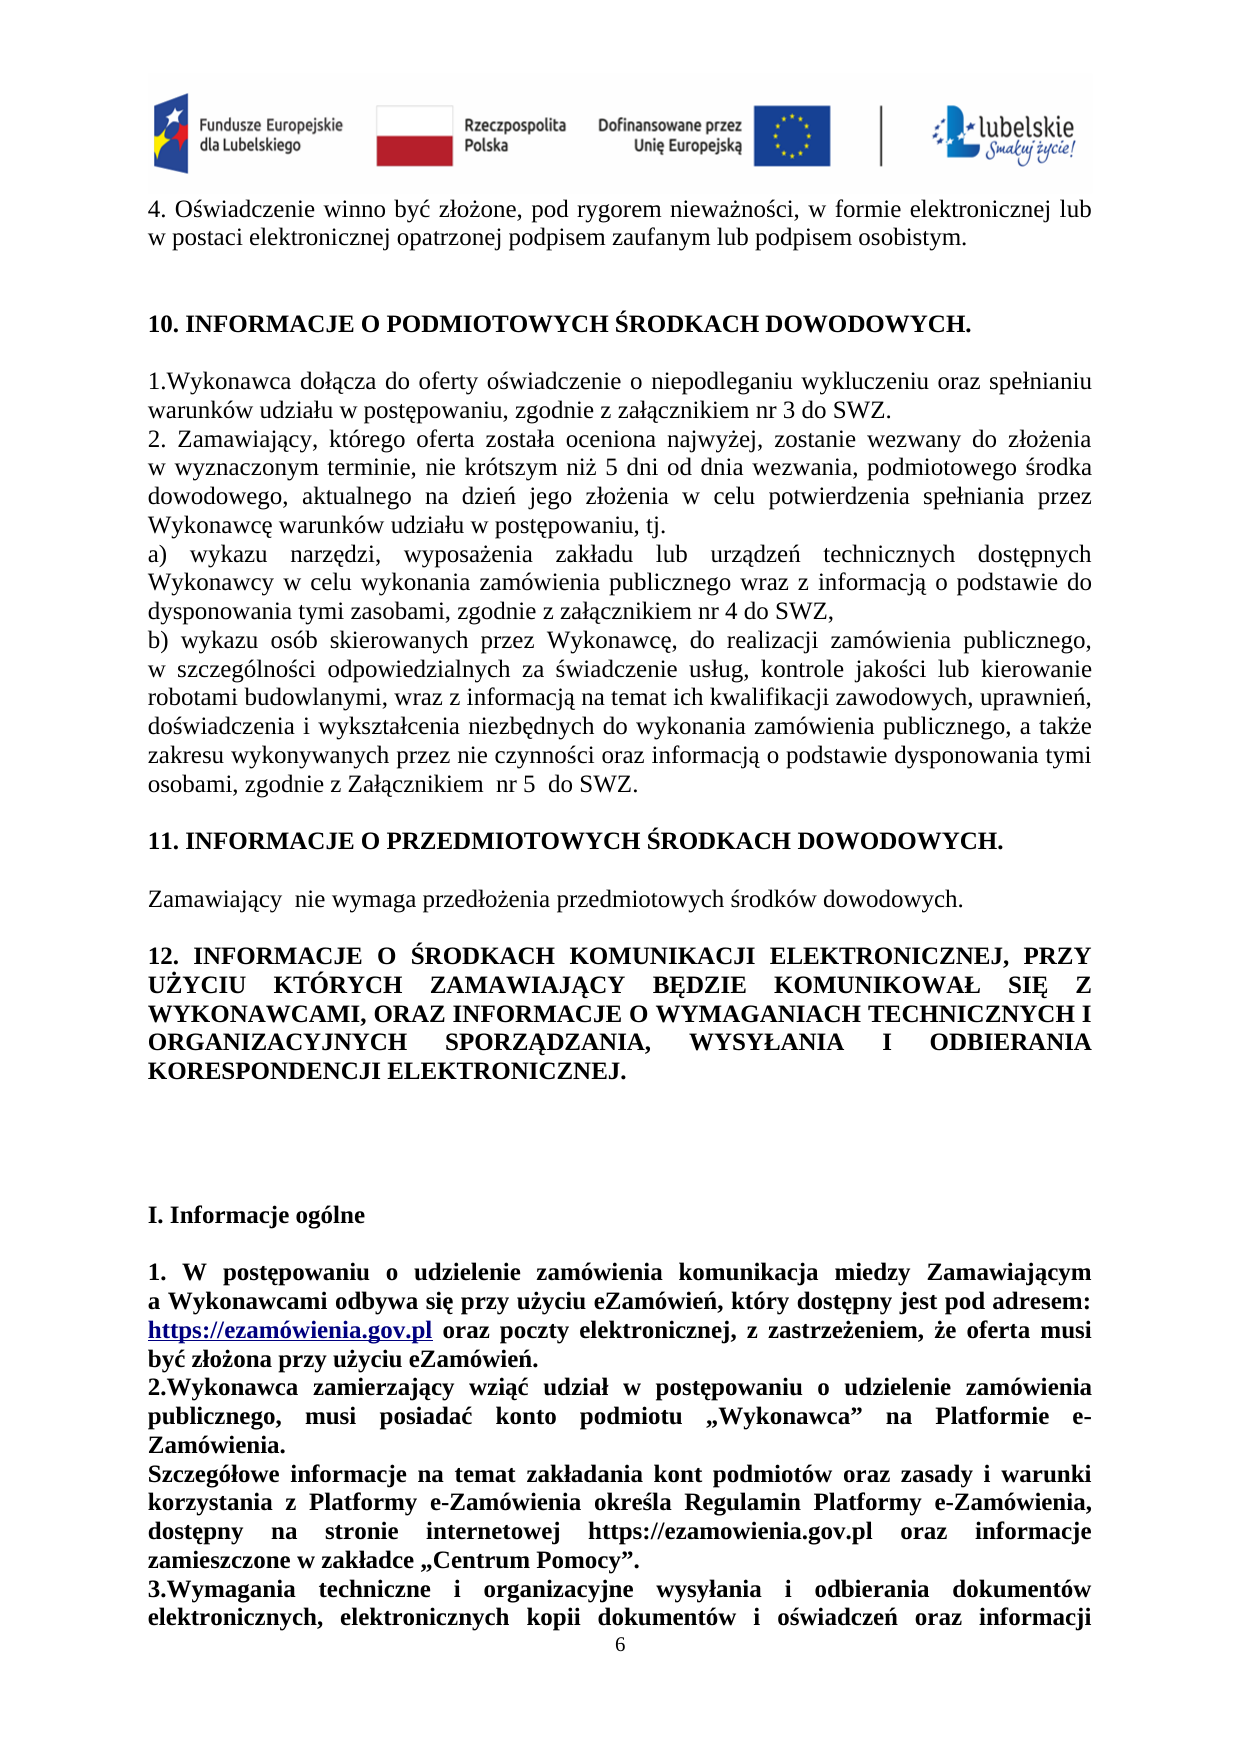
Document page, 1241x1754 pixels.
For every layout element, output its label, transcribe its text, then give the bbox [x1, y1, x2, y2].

text 1. W postępowaniu o udzielenie zamówienia komunikacja miedzy Zamawiającym a Wykonawcami odbywa się przy użyciu eZamówień, który dostępny jest pod adresem: https://ezamówienia.gov.pl oraz poczty elektronicznej, z zastrzeżeniem, że oferta musi być złożona przy użyciu eZamówień. [148, 1257, 1093, 1372]
text b) wykazu osób skierowanych przez Wykonawcę, do realizacji zamówienia publicznego, w szczególności odpowiedzialnych za świadczenie usług, kontrole jakości lub kierowanie robotami budowlanymi, wraz z informacją na temat ich kwalifikacji zawodowych, uprawnień, doświadczenia i wykształcenia niezbędnych do wykonania zamówienia publicznego, a także zakresu wykonywanych przez nie czynności oraz informacją o podstawie dysponowania tymi osobami, zgodnie z Załącznikiem nr 5 do SWZ. [148, 625, 1093, 797]
text 10. INFORMACJE O PODMIOTOWYCH ŚRODKACH DOWODOWYCH. [148, 309, 1093, 337]
text 1.Wykonawca dołącza do oferty oświadczenie o niepodleganiu wykluczeniu oraz spełnianiu warunków udziału w postępowaniu, zgodnie z załącznikiem nr 3 do SWZ. [148, 366, 1093, 424]
text Zamawiający nie wymaga przedłożenia przedmiotowych środków dowodowych. [148, 884, 1093, 912]
text I. Informacje ogólne [148, 1200, 1093, 1229]
text a) wykazu narzędzi, wyposażenia zakładu lub urządzeń technicznych dostępnych Wykonawcy w celu wykonania zamówienia publicznego wraz z informacją o podstawie do dysponowania tymi zasobami, zgodnie z załącznikiem nr 4 do SWZ, [148, 539, 1093, 625]
text 12. INFORMACJE O ŚRODKACH KOMUNIKACJI ELEKTRONICZNEJ, PRZY UŻYCIU KTÓRYCH ZAMAWIAJĄCY BĘDZIE KOMUNIKOWAŁ SIĘ Z WYKONAWCAMI, ORAZ INFORMACJE O WYMAGANIACH TECHNICZNYCH I ORGANIZACYJNYCH SPORZĄDZANIA, WYSYŁANIA I ODBIERANIA KORESPONDENCJI ELEKTRONICZNEJ. [148, 941, 1093, 1085]
text 4. Oświadczenie winno być złożone, pod rygorem nieważności, w formie elektronicznej lub w postaci elektronicznej opatrzonej podpisem zaufanym lub podpisem osobistym. [148, 194, 1093, 251]
text 2.Wykonawca zamierzający wziąć udział w postępowaniu o udzielenie zamówienia publicznego, musi posiadać konto podmiotu „Wykonawca” na Platformie e-Zamówienia. [148, 1372, 1093, 1459]
text 3.Wymagania techniczne i organizacyjne wysyłania i odbierania dokumentów elektronicznych, elektronicznych kopii dokumentów i oświadczeń oraz informacji [148, 1574, 1093, 1631]
text Szczegółowe informacje na temat zakładania kont podmiotów oraz zasady i warunki korzystania z Platformy e-Zamówienia określa Regulamin Platformy e-Zamówienia, dostępny na stronie internetowej https://ezamowienia.gov.pl oraz informacje zamieszczone w zakładce „Centrum Pomocy”. [148, 1459, 1093, 1574]
text 2. Zamawiający, którego oferta została oceniona najwyżej, zostanie wezwany do złożenia w wyznaczonym terminie, nie krótszym niż 5 dni od dnia wezwania, podmiotowego środka dowodowego, aktualnego na dzień jego złożenia w celu potwierdzenia spełniania przez Wykonawcę warunków udziału w postępowaniu, tj. [148, 424, 1093, 539]
text 11. INFORMACJE O PRZEDMIOTOWYCH ŚRODKACH DOWODOWYCH. [148, 826, 1093, 855]
